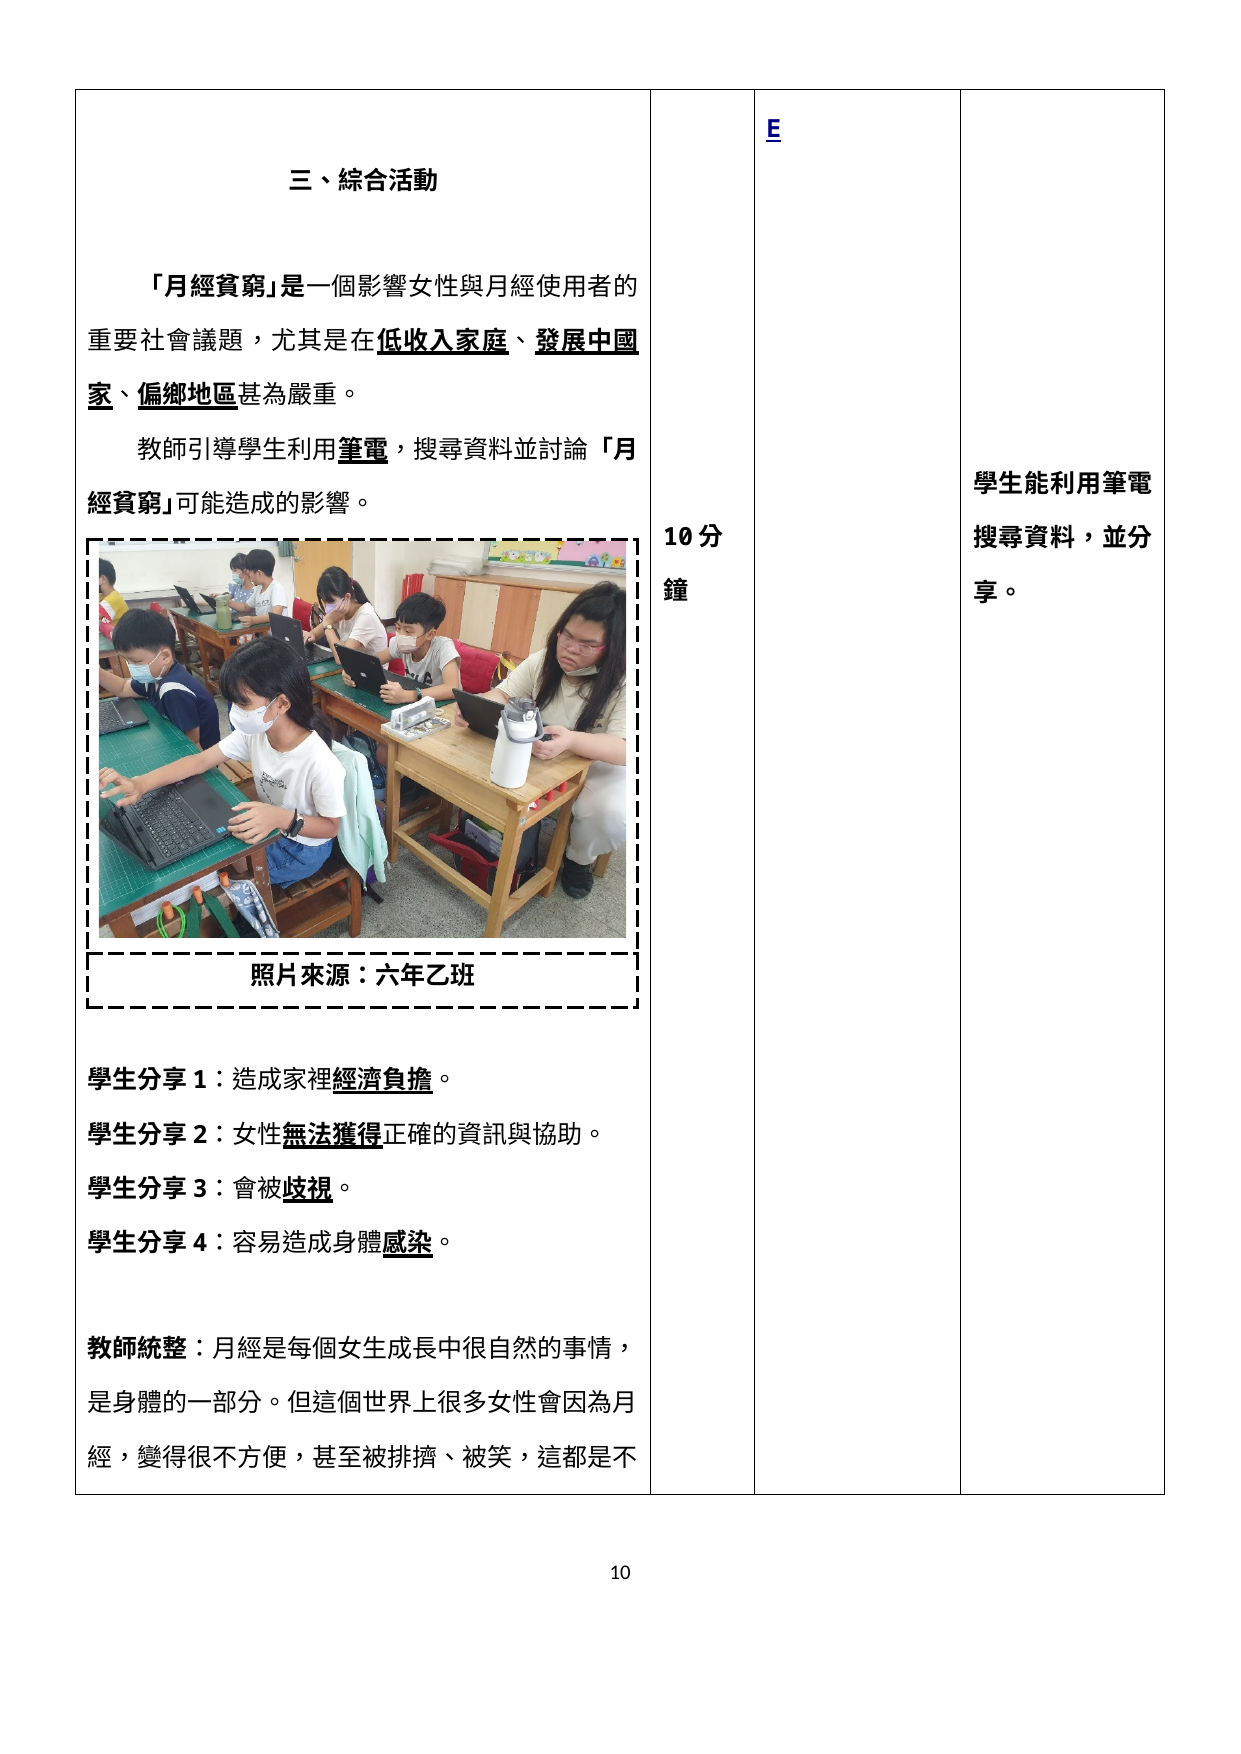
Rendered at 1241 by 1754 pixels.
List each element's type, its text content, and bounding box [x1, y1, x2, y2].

table_cell 三、綜合活動 「月經貧窮｣是一個影響女性與月經使用者的重要社會議題，尤其是在低收入家庭、發展中國家、偏鄉地區甚為嚴重。 教師引導學生利用筆電，搜尋資料並討論「月經貧窮｣可能造成的影響。 學生分享1：造成家裡經濟負擔。 學生分享2：女性無法獲得正確的資訊與協助。 學生分享3：會被歧視。 學生分享4：容易造成身體感染。 教師統整：月經是每個女生成長中很自然的事情，是身體的一部分。但這個世界上很多女性會因為月經，變得很不方便，甚至被排擠、被笑，這都是不 [76, 90, 650, 1493]
table_cell 學生能利用筆電搜尋資料，並分享。 [961, 90, 1164, 1493]
table_header [88, 538, 637, 952]
table_cell 照片來源：六年乙班 [88, 952, 637, 1006]
table_cell E [755, 90, 960, 1493]
table_cell 10分鐘 [651, 90, 754, 1493]
